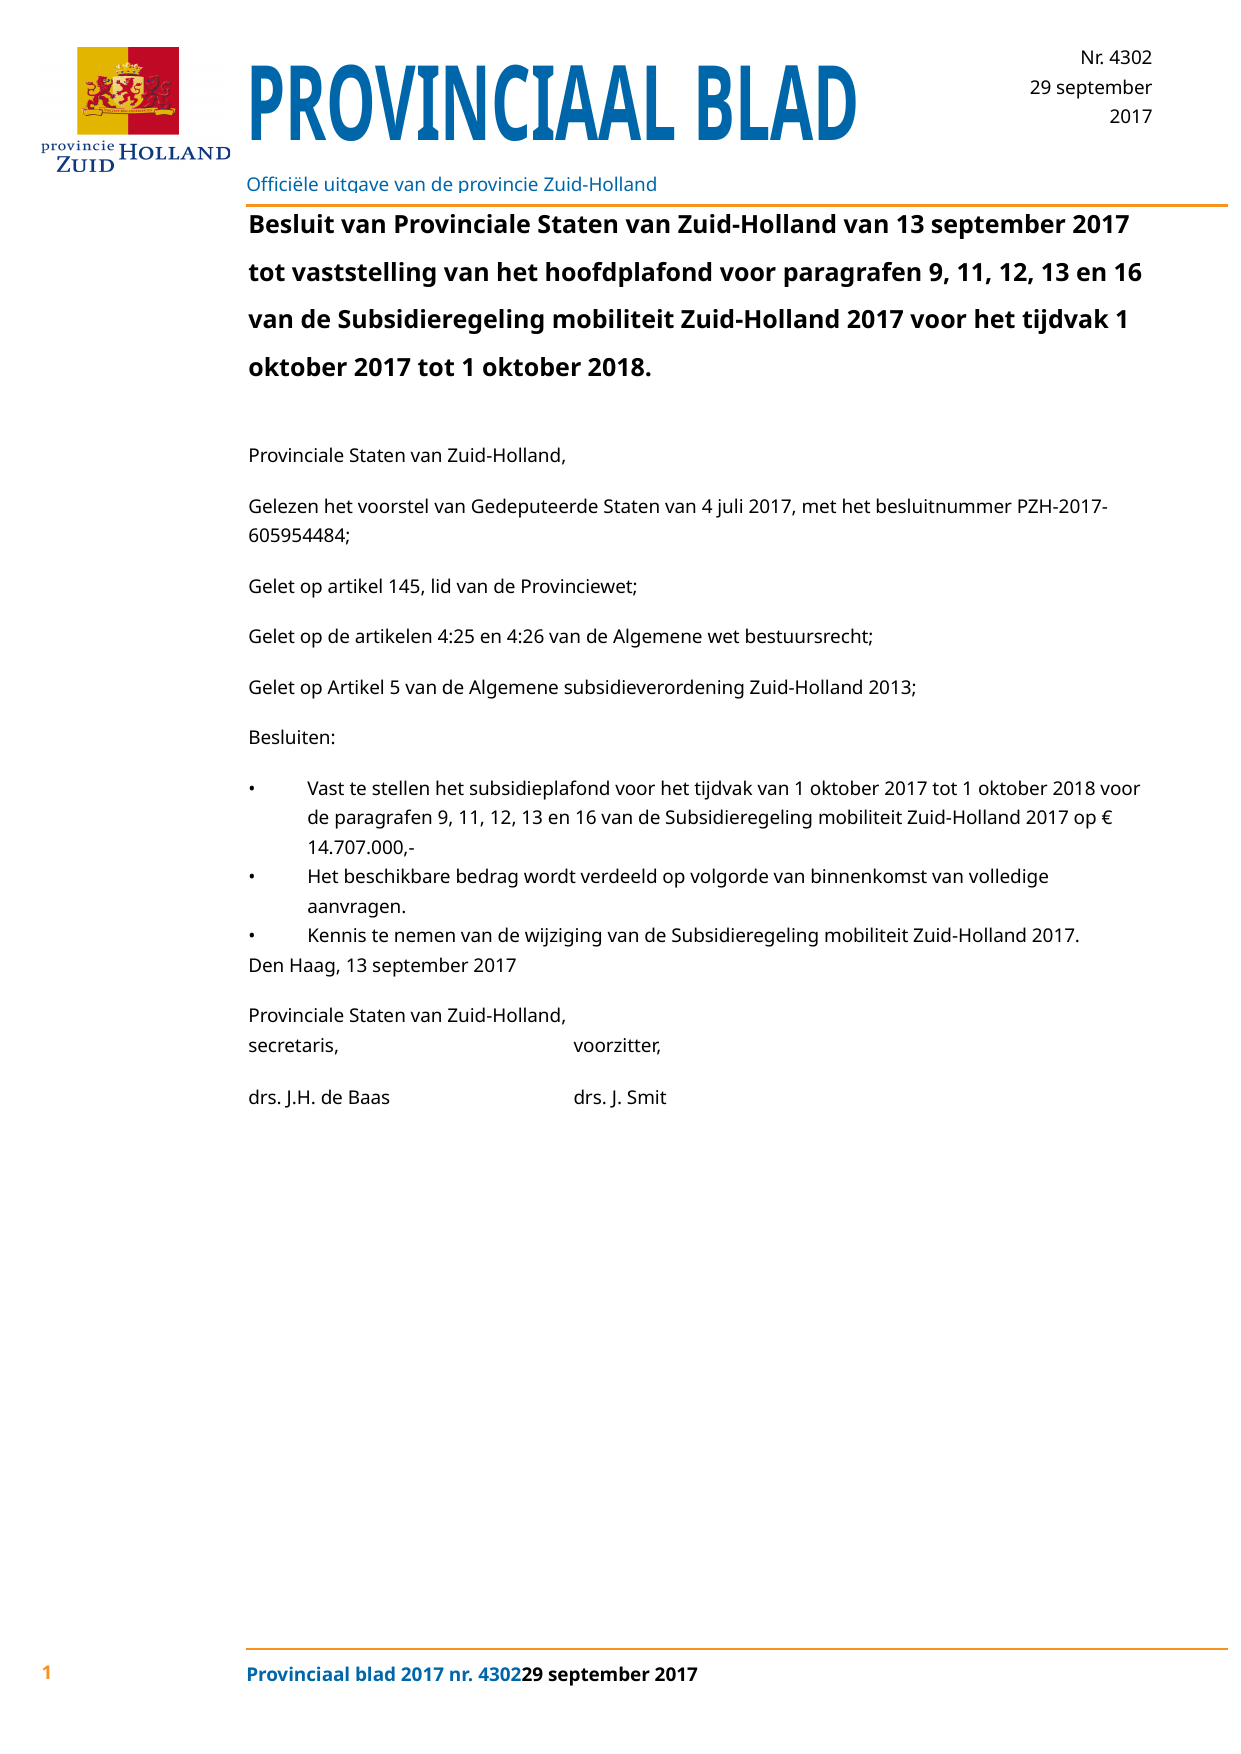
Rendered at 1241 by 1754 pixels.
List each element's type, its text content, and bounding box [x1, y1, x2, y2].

table_cell [248, 1058, 573, 1084]
list Kennis te nemen van de wijziging van de Subsidieregeling mobiliteit Zuid-Holland 2017. [248, 923, 1152, 948]
text Den Haag, 13 september 2017 [248, 952, 1152, 978]
picture [41, 47, 231, 172]
text Provinciale Staten van Zuid-Holland, [248, 1003, 1152, 1028]
table_cell drs. J. Smit [573, 1084, 1152, 1109]
table_header voorzitter, [573, 1033, 1152, 1058]
text Besluiten: [248, 724, 1152, 750]
list Het beschikbare bedrag wordt verdeeld op volgorde van binnenkomst van volledige aanvragen. [248, 863, 1152, 919]
table_header secretaris, [248, 1033, 573, 1058]
table_cell drs. J.H. de Baas [248, 1084, 573, 1109]
text Gelet op de artikelen 4:25 en 4:26 van de Algemene wet bestuursrecht; [248, 623, 1152, 649]
text Besluit van Provinciale Staten van Zuid-Holland van 13 september 2017 tot vaststelling van het hoofdplafond voor paragrafen 9, 11, 12, 13 en 16 van de Subsidieregeling mobiliteit Zuid-Holland 2017 voor het tijdvak 1 oktober 2017 tot 1 oktober 2018. [248, 207, 1152, 384]
text Gelet op Artikel 5 van de Algemene subsidieverordening Zuid-Holland 2013; [248, 674, 1152, 700]
table_cell [573, 1058, 1152, 1084]
text Gelezen het voorstel van Gedeputeerde Staten van 4 juli 2017, met het besluitnummer PZH-2017-605954484; [248, 493, 1152, 548]
text Provinciale Staten van Zuid-Holland, [248, 443, 1152, 468]
text Gelet op artikel 145, lid van de Provinciewet; [248, 573, 1152, 599]
list Vast te stellen het subsidieplafond voor het tijdvak van 1 oktober 2017 tot 1 oktober 2018 voor de paragrafen 9, 11, 12, 13 en 16 van de Subsidieregeling mobiliteit Zuid-Holland 2017 op € 14.707.000,- [248, 775, 1152, 860]
